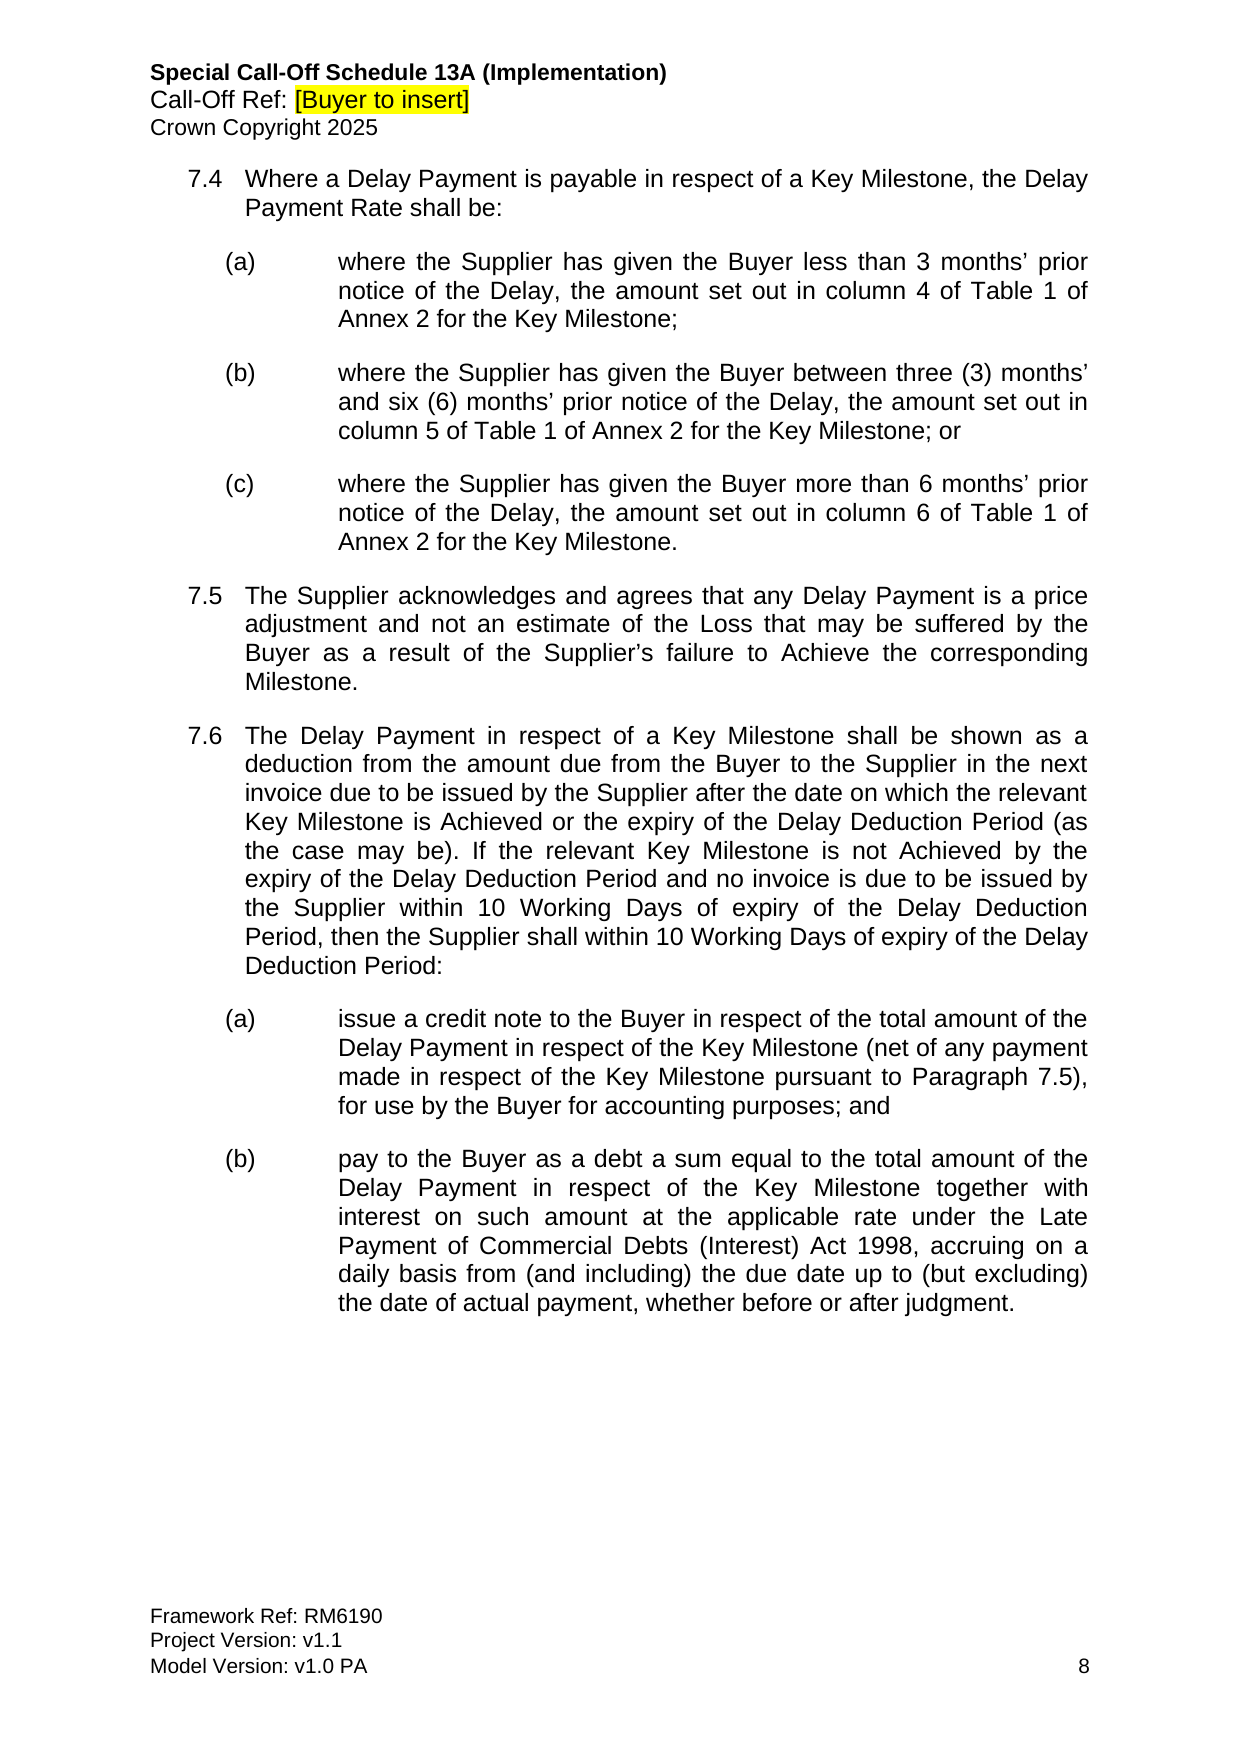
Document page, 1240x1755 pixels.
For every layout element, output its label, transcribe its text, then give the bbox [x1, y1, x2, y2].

list where the Supplier has given the Buyer more than 6 months’ prior notice of the Delay, the amount set out in column 6 of Table 1 of Annex 2 for the Key Milestone. [225, 469, 1089, 556]
list The Supplier acknowledges and agrees that any Delay Payment is a price adjustment and not an estimate of the Loss that may be suffered by the Buyer as a result of the Supplier’s failure to Achieve the corresponding Milestone. [187, 581, 1089, 696]
list issue a credit note to the Buyer in respect of the total amount of the Delay Payment in respect of the Key Milestone (net of any payment made in respect of the Key Milestone pursuant to Paragraph 7.5), for use by the Buyer for accounting purposes; and [225, 1004, 1089, 1119]
list where the Supplier has given the Buyer less than 3 months’ prior notice of the Delay, the amount set out in column 4 of Table 1 of Annex 2 for the Key Milestone; [225, 247, 1089, 333]
list The Delay Payment in respect of a Key Milestone shall be shown as a deduction from the amount due from the Buyer to the Supplier in the next invoice due to be issued by the Supplier after the date on which the relevant Key Milestone is Achieved or the expiry of the Delay Deduction Period (as the case may be). If the relevant Key Milestone is not Achieved by the expiry of the Delay Deduction Period and no invoice is due to be issued by the Supplier within 10 Working Days of expiry of the Delay Deduction Period, then the Supplier shall within 10 Working Days of expiry of the Delay Deduction Period: [187, 721, 1089, 979]
list where the Supplier has given the Buyer between three (3) months’ and six (6) months’ prior notice of the Delay, the amount set out in column 5 of Table 1 of Annex 2 for the Key Milestone; or [225, 358, 1089, 444]
list pay to the Buyer as a debt a sum equal to the total amount of the Delay Payment in respect of the Key Milestone together with interest on such amount at the applicable rate under the Late Payment of Commercial Debts (Interest) Act 1998, accruing on a daily basis from (and including) the due date up to (but excluding) the date of actual payment, whether before or after judgment. [225, 1144, 1089, 1317]
list Where a Delay Payment is payable in respect of a Key Milestone, the Delay Payment Rate shall be: [187, 164, 1089, 222]
